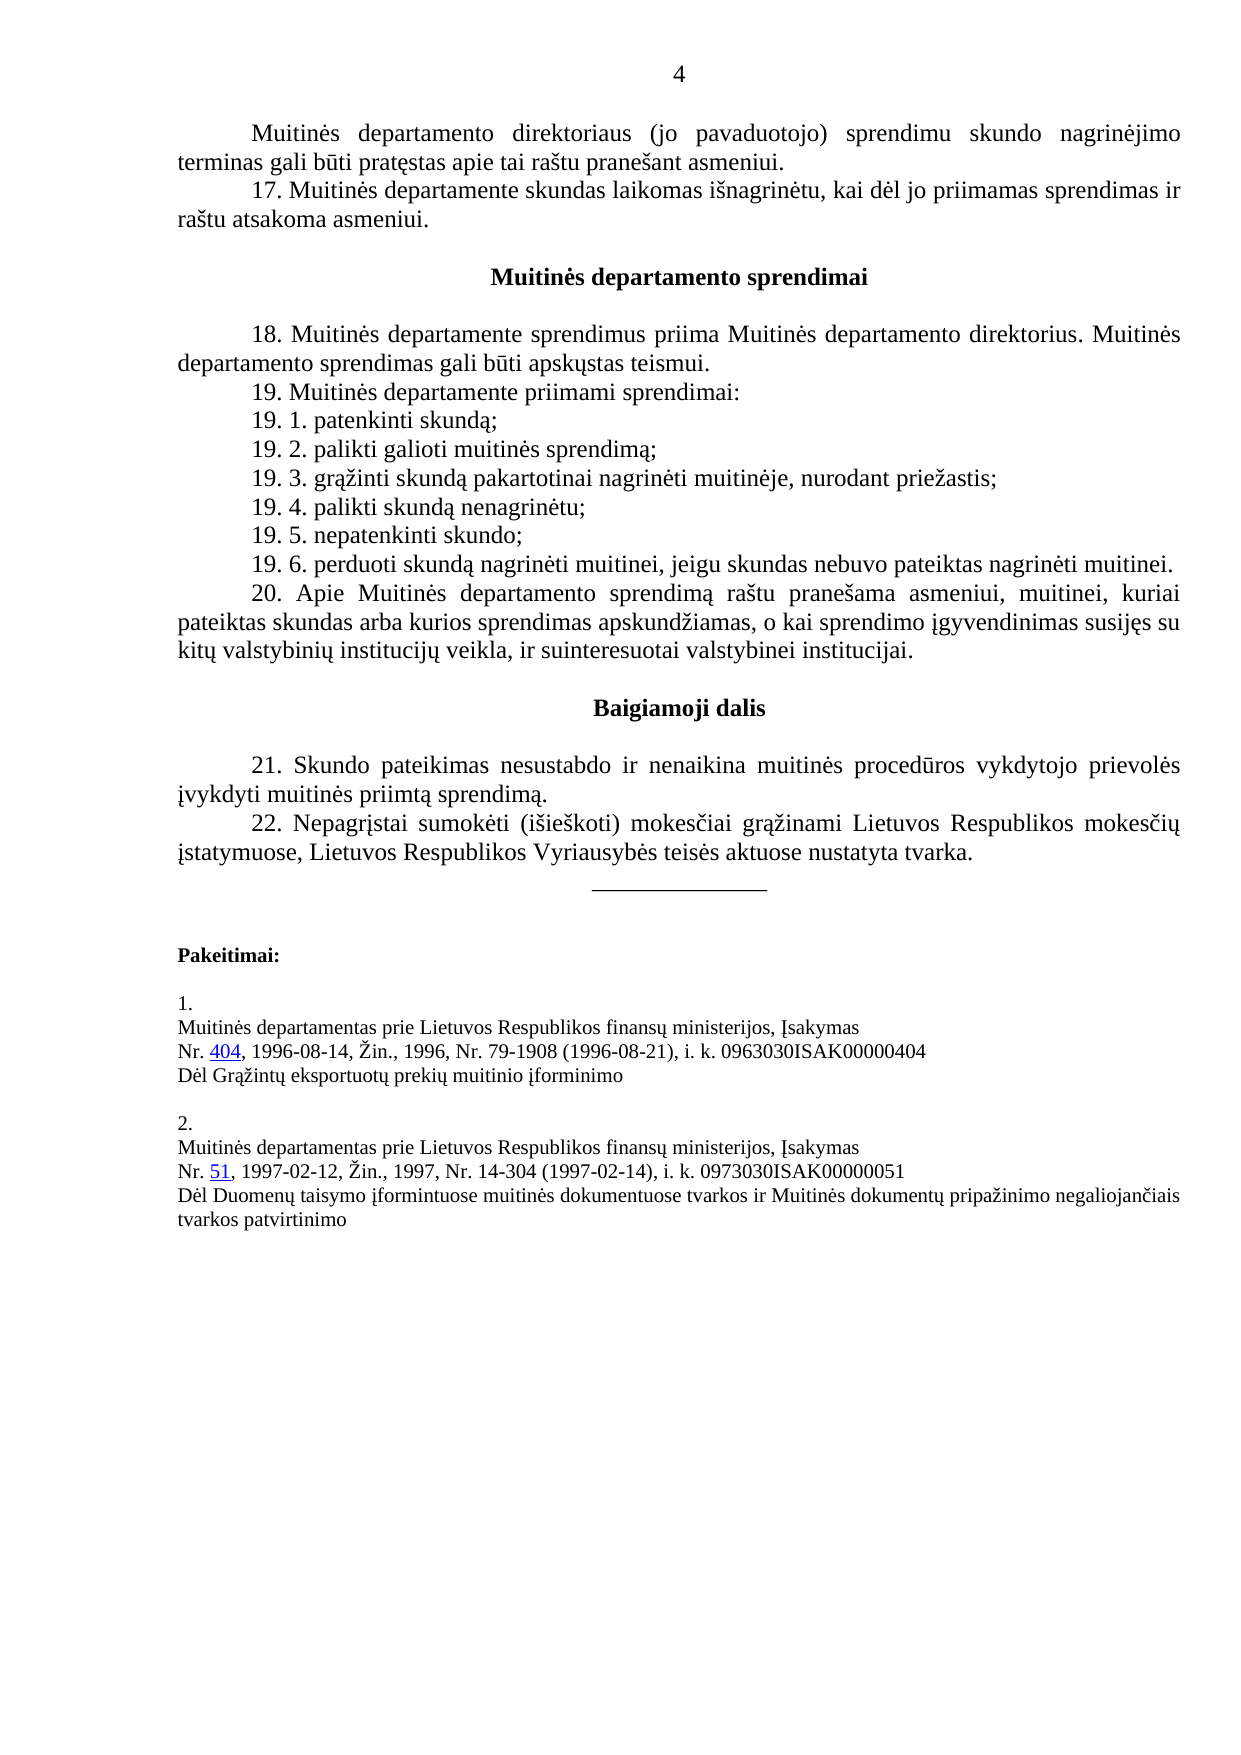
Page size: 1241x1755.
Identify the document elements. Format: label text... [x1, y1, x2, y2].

text Muitinės departamentas prie Lietuvos Respublikos finansų ministerijos, Įsakymas [177, 1135, 1181, 1159]
text 21. Skundo pateikimas nesustabdo ir nenaikina muitinės procedūros vykdytojo prievolės įvykdyti muitinės priimtą sprendimą. [177, 751, 1181, 808]
text 19. 5. nepatenkinti skundo; [177, 521, 1181, 549]
text 2. [177, 1111, 1181, 1135]
text 19. Muitinės departamente priimami sprendimai: [177, 377, 1181, 406]
text 1. [177, 991, 1181, 1015]
text 22. Nepagrįstai sumokėti (išieškoti) mokesčiai grąžinami Lietuvos Respublikos mokesčių įstatymuose, Lietuvos Respublikos Vyriausybės teisės aktuose nustatyta tvarka. [177, 808, 1181, 866]
text Dėl Grąžintų eksportuotų prekių muitinio įforminimo [177, 1063, 1181, 1087]
text Nr. 404, 1996-08-14, Žin., 1996, Nr. 79-1908 (1996-08-21), i. k. 0963030ISAK00000404 [177, 1039, 1181, 1063]
text Muitinės departamento direktoriaus (jo pavaduotojo) sprendimu skundo nagrinėjimo terminas gali būti pratęstas apie tai raštu pranešant asmeniui. [177, 118, 1181, 176]
text 19. 2. palikti galioti muitinės sprendimą; [177, 434, 1181, 463]
text 19. 3. grąžinti skundą pakartotinai nagrinėti muitinėje, nurodant priežastis; [177, 463, 1181, 492]
text Nr. 51, 1997-02-12, Žin., 1997, Nr. 14-304 (1997-02-14), i. k. 0973030ISAK00000051 [177, 1159, 1181, 1183]
text Muitinės departamentas prie Lietuvos Respublikos finansų ministerijos, Įsakymas [177, 1015, 1181, 1039]
text 20. Apie Muitinės departamento sprendimą raštu pranešama asmeniui, muitinei, kuriai pateiktas skundas arba kurios sprendimas apskundžiamas, o kai sprendimo įgyvendinimas susijęs su kitų valstybinių institucijų veikla, ir suinteresuotai valstybinei institucijai. [177, 578, 1181, 664]
text 19. 4. palikti skundą nenagrinėtu; [177, 492, 1181, 521]
text ______________ [177, 866, 1181, 894]
text 18. Muitinės departamente sprendimus priima Muitinės departamento direktorius. Muitinės departamento sprendimas gali būti apskųstas teismui. [177, 319, 1181, 377]
text Pakeitimai: [177, 942, 1181, 967]
text 17. Muitinės departamente skundas laikomas išnagrinėtu, kai dėl jo priimamas sprendimas ir raštu atsakoma asmeniui. [177, 176, 1181, 233]
text Baigiamoji dalis [177, 693, 1181, 722]
text 19. 1. patenkinti skundą; [177, 406, 1181, 434]
text 19. 6. perduoti skundą nagrinėti muitinei, jeigu skundas nebuvo pateiktas nagrinėti muitinei. [177, 549, 1181, 578]
text Dėl Duomenų taisymo įformintuose muitinės dokumentuose tvarkos ir Muitinės dokumentų pripažinimo negaliojančiais tvarkos patvirtinimo [177, 1183, 1181, 1231]
text Muitinės departamento sprendimai [177, 262, 1181, 291]
